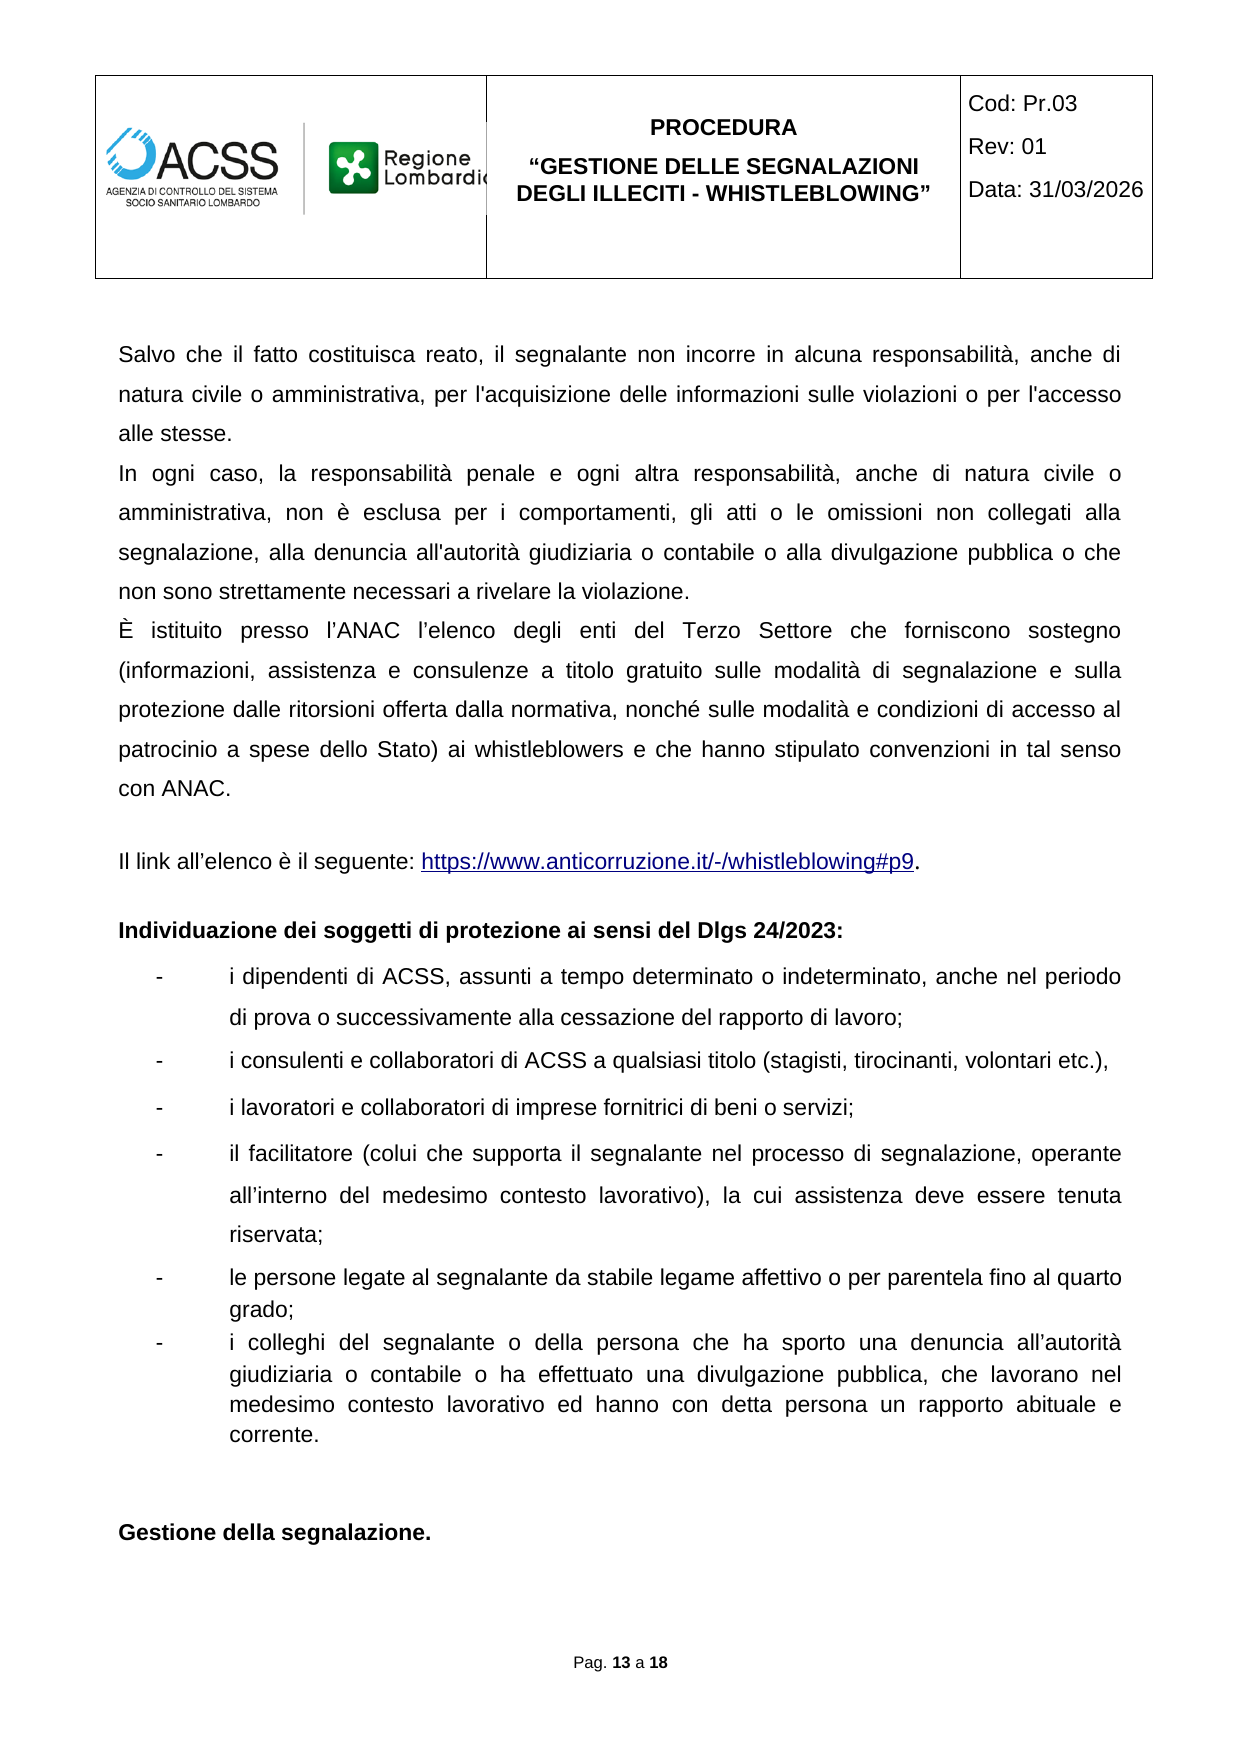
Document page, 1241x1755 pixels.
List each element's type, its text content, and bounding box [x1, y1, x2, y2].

text Salvo che il fatto costituisca reato, il segnalante non incorre in alcuna responsabilità, anche di natura civile o amministrativa, per l'acquisizione delle informazioni sulle violazioni o per l'accesso alle stesse. [118, 341, 1122, 446]
text Gestione della segnalazione. [118, 1519, 1122, 1546]
text In ogni caso, la responsabilità penale e ogni altra responsabilità, anche di natura civile o amministrativa, non è esclusa per i comportamenti, gli atti o le omissioni non collegati alla segnalazione, alla denuncia all'autorità giudiziaria o contabile o alla divulgazione pubblica o che non sono strettamente necessari a rivelare la violazione. [118, 459, 1122, 604]
list i lavoratori e collaboratori di imprese fornitrici di beni o servizi; [156, 1090, 1122, 1122]
text È istituito presso l’ANAC l’elenco degli enti del Terzo Settore che forniscono sostegno (informazioni, assistenza e consulenze a titolo gratuito sulle modalità di segnalazione e sulla protezione dalle ritorsioni offerta dalla normativa, nonché sulle modalità e condizioni di accesso al patrocinio a spese dello Stato) ai whistleblowers e che hanno stipulato convenzioni in tal senso con ANAC. [118, 617, 1122, 802]
list i consulenti e collaboratori di ACSS a qualsiasi titolo (stagisti, tirocinanti, volontari etc.), [156, 1043, 1122, 1075]
list i dipendenti di ACSS, assunti a tempo determinato o indeterminato, anche nel periodo di prova o successivamente alla cessazione del rapporto di lavoro; [156, 960, 1122, 1030]
text Individuazione dei soggetti di protezione ai sensi del Dlgs 24/2023: [118, 917, 1122, 943]
list i colleghi del segnalante o della persona che ha sporto una denuncia all’autorità giudiziaria o contabile o ha effettuato una divulgazione pubblica, che lavorano nel medesimo contesto lavorativo ed hanno con detta persona un rapporto abituale e corrente. [156, 1326, 1122, 1448]
list il facilitatore (colui che supporta il segnalante nel processo di segnalazione, operante all’interno del medesimo contesto lavorativo), la cui assistenza deve essere tenuta riservata; [156, 1137, 1122, 1247]
text Il link all’elenco è il seguente: https://www.anticorruzione.it/-/whistleblowing#p9. [118, 845, 1122, 876]
list le persone legate al segnalante da stabile legame affettivo o per parentela fino al quarto grado; [156, 1261, 1122, 1322]
